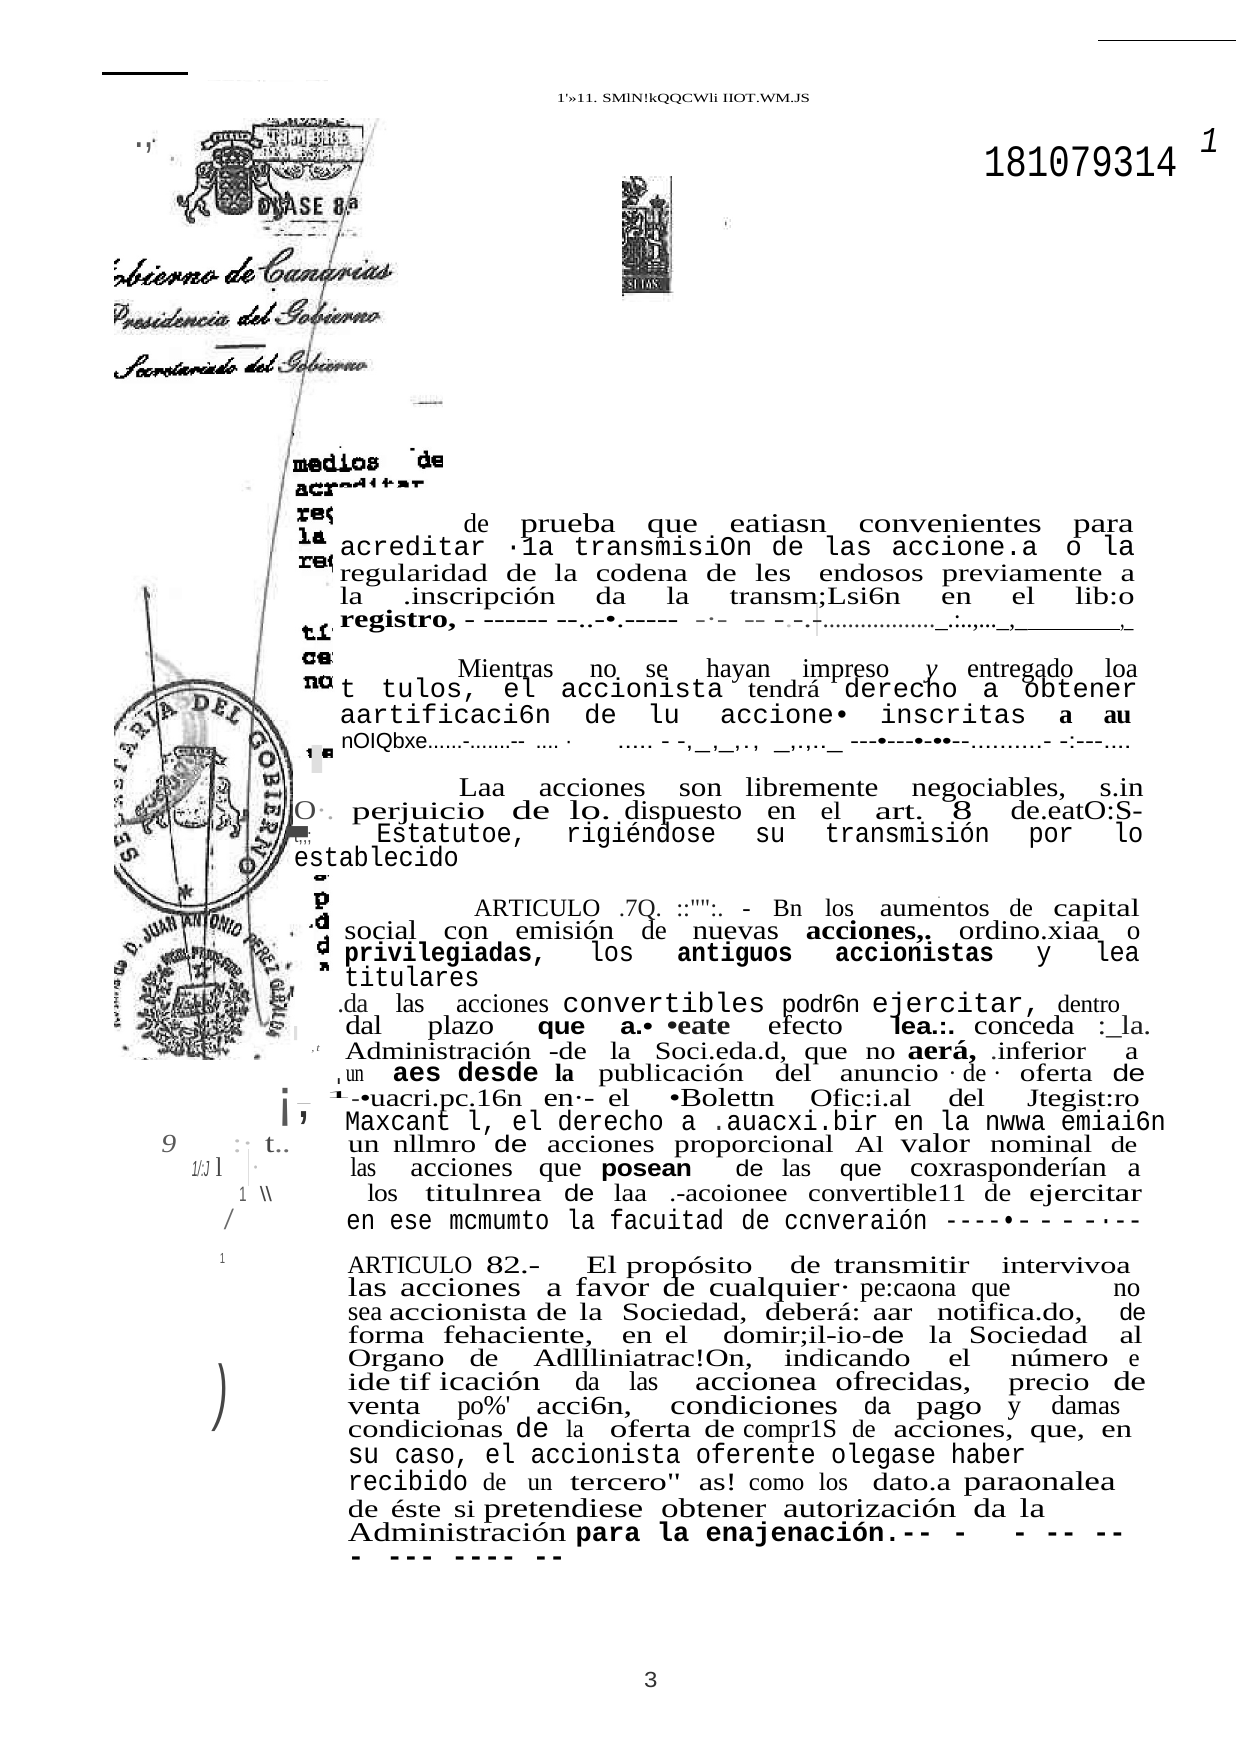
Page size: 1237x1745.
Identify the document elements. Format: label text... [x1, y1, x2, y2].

text 1'»11. SMlN!kQQCWli IIOT.WM.JS [132, 93, 1234, 105]
text . [937, 890, 941, 902]
text 3 [102, 1667, 1199, 1693]
text 9 :· t.. un nllmro de acciones proporcional Al valor nominal de [102, 1135, 1137, 1157]
text 1/:J l [102, 1157, 248, 1182]
text dal plazo que a.• •eate efecto lea.:. conceda :_la. [443, 1016, 1234, 1039]
text .da las acciones convertibles podr6n ejercitar, dentro [443, 995, 1234, 1016]
text nOIQbxe......-.......-- .... · ..... - -,_,_,., _,.,.._ ---•---•-••--..........- -:---.... [443, 731, 1234, 752]
text Administración -de la Soci.eda.d, que no aerá, .inferior a [345, 1039, 1234, 1064]
text de prueba que eatiasn convenientes para acreditar ·1a transmisiOn de las accione.a o la regularidad de la codena de les endosos previamente a la .inscripción da la transm;Lsi6n en el lib:o registro, - ------ --..-•.----- -·- -- -.-.- _.:..,..._,_ ,_ [443, 513, 1135, 632]
text - [293, 758, 1234, 895]
text 1 ARTICULO 82.- El propósito de transmitir intervivoa las acciones a favor de cualquier· pe:caona que no sea accionista de la Sociedad, deberá: aar notifica.do, de forma fehaciente, en el domir;il-io-de la Sociedad al Organo de Adllliniatrac!On, indicando el número e ide tif icación da las accionea ofrecidas, precio de venta po%' acci6n, condiciones da pago y damas condicionas de la oferta de compr1S de acciones, que, en su caso, el accionista oferente olegase haber recibido de un tercero" as! como los dato.a paraonalea de éste si pretendiese obtener autorización da la Administración para la enajenación.-- - - -- -- - --- ---- -- [219, 1255, 1151, 1574]
subtitle ., 181079314 1 [123, 105, 1234, 302]
text 1 \\ los titulnrea de laa .-acoionee convertible11 de ejercitar [102, 1182, 1142, 1206]
text Laa acciones son libremente negociables, s.in O·. perjuicio de lo. dispuesto en el art. 8 de.eatO:S- t,;; Estatutoe, rigiéndose su transmisión por lo establecido [293, 777, 1143, 875]
text · las acciones que posean de las que coxrasponderían a [249, 1157, 1142, 1182]
text Maxcant l, el derecho a .auacxi.bir en la nwwa emiai6n [345, 1111, 1234, 1135]
text - 1-•uacri.pc.16n en·- el •Bolettn Ofic:i.al del Jtegist:ro [102, 1085, 1140, 1111]
text ) [215, 1351, 227, 1433]
text un aes desde la publicación del anuncio · de · oferta de [346, 1064, 1234, 1085]
text / en ese mcmumto la facuitad de ccnveraión ----• ·-- [222, 1206, 1234, 1236]
text . [336, 1035, 342, 1097]
text ARTICULO .7Q. ::"":. - Bn los aumentos de capital social con emisión de nuevas acciones,. ordino.xiaa o privilegiadas, los antiguos accionistas y lea titulares [443, 898, 1140, 995]
text ¡,,t [102, 1010, 320, 1061]
text Mientras no se hayan impreso y entregado loa t tulos, el accionista tendrá derecho a obtener aartificaci6n de lu accione• inscritas a au [443, 658, 1137, 731]
